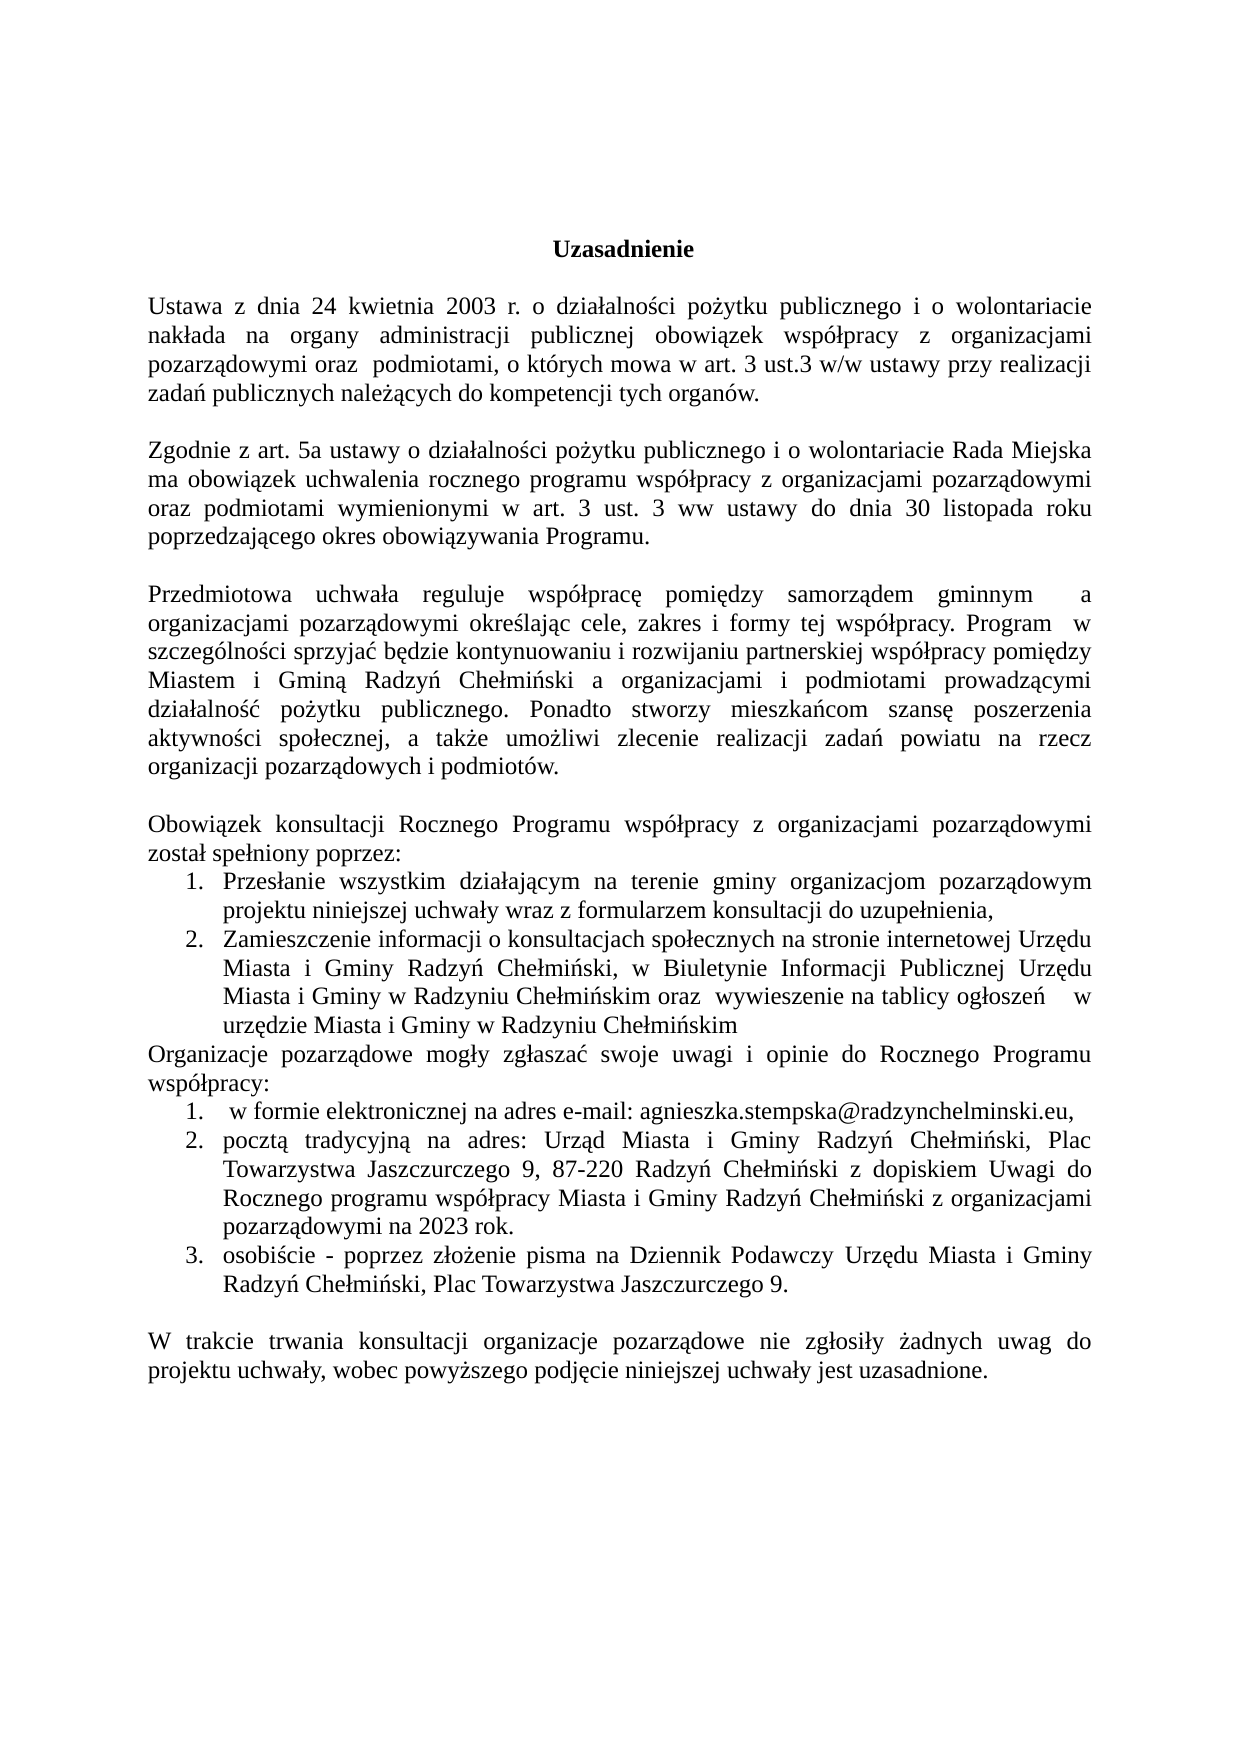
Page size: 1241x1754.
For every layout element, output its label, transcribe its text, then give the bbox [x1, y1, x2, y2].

list osobiście - poprzez złożenie pisma na Dziennik Podawczy Urzędu Miasta i Gminy Radzyń Chełmiński, Plac Towarzystwa Jaszczurczego 9. [185, 1240, 1093, 1298]
text Zgodnie z art. 5a ustawy o działalności pożytku publicznego i o wolontariacie Rada Miejska ma obowiązek uchwalenia rocznego programu współpracy z organizacjami pozarządowymi oraz podmiotami wymienionymi w art. 3 ust. 3 ww ustawy do dnia 30 listopada roku poprzedzającego okres obowiązywania Programu. [148, 435, 1093, 550]
text Przedmiotowa uchwała reguluje współpracę pomiędzy samorządem gminnym a organizacjami pozarządowymi określając cele, zakres i formy tej współpracy. Program w szczególności sprzyjać będzie kontynuowaniu i rozwijaniu partnerskiej współpracy pomiędzy Miastem i Gminą Radzyń Chełmiński a organizacjami i podmiotami prowadzącymi działalność pożytku publicznego. Ponadto stworzy mieszkańcom szansę poszerzenia aktywności społecznej, a także umożliwi zlecenie realizacji zadań powiatu na rzecz organizacji pozarządowych i podmiotów. [148, 579, 1093, 780]
list pocztą tradycyjną na adres: Urząd Miasta i Gminy Radzyń Chełmiński, Plac Towarzystwa Jaszczurczego 9, 87-220 Radzyń Chełmiński z dopiskiem Uwagi do Rocznego programu współpracy Miasta i Gminy Radzyń Chełmiński z organizacjami pozarządowymi na 2023 rok. [185, 1125, 1093, 1240]
list Przesłanie wszystkim działającym na terenie gminy organizacjom pozarządowym projektu niniejszej uchwały wraz z formularzem konsultacji do uzupełnienia, [185, 866, 1093, 924]
text Ustawa z dnia 24 kwietnia 2003 r. o działalności pożytku publicznego i o wolontariacie nakłada na organy administracji publicznej obowiązek współpracy z organizacjami pozarządowymi oraz podmiotami, o których mowa w art. 3 ust.3 w/w ustawy przy realizacji zadań publicznych należących do kompetencji tych organów. [148, 291, 1093, 406]
text Organizacje pozarządowe mogły zgłaszać swoje uwagi i opinie do Rocznego Programu współpracy: [148, 1039, 1093, 1096]
list Zamieszczenie informacji o konsultacjach społecznych na stronie internetowej Urzędu Miasta i Gminy Radzyń Chełmiński, w Biuletynie Informacji Publicznej Urzędu Miasta i Gminy w Radzyniu Chełmińskim oraz wywieszenie na tablicy ogłoszeń w urzędzie Miasta i Gminy w Radzyniu Chełmińskim [185, 924, 1093, 1039]
text Obowiązek konsultacji Rocznego Programu współpracy z organizacjami pozarządowymi został spełniony poprzez: [148, 809, 1093, 866]
list w formie elektronicznej na adres e-mail: agnieszka.stempska@radzynchelminski.eu, [185, 1096, 1093, 1125]
text Uzasadnienie [148, 234, 1093, 263]
text W trakcie trwania konsultacji organizacje pozarządowe nie zgłosiły żadnych uwag do projektu uchwały, wobec powyższego podjęcie niniejszej uchwały jest uzasadnione. [148, 1326, 1093, 1384]
